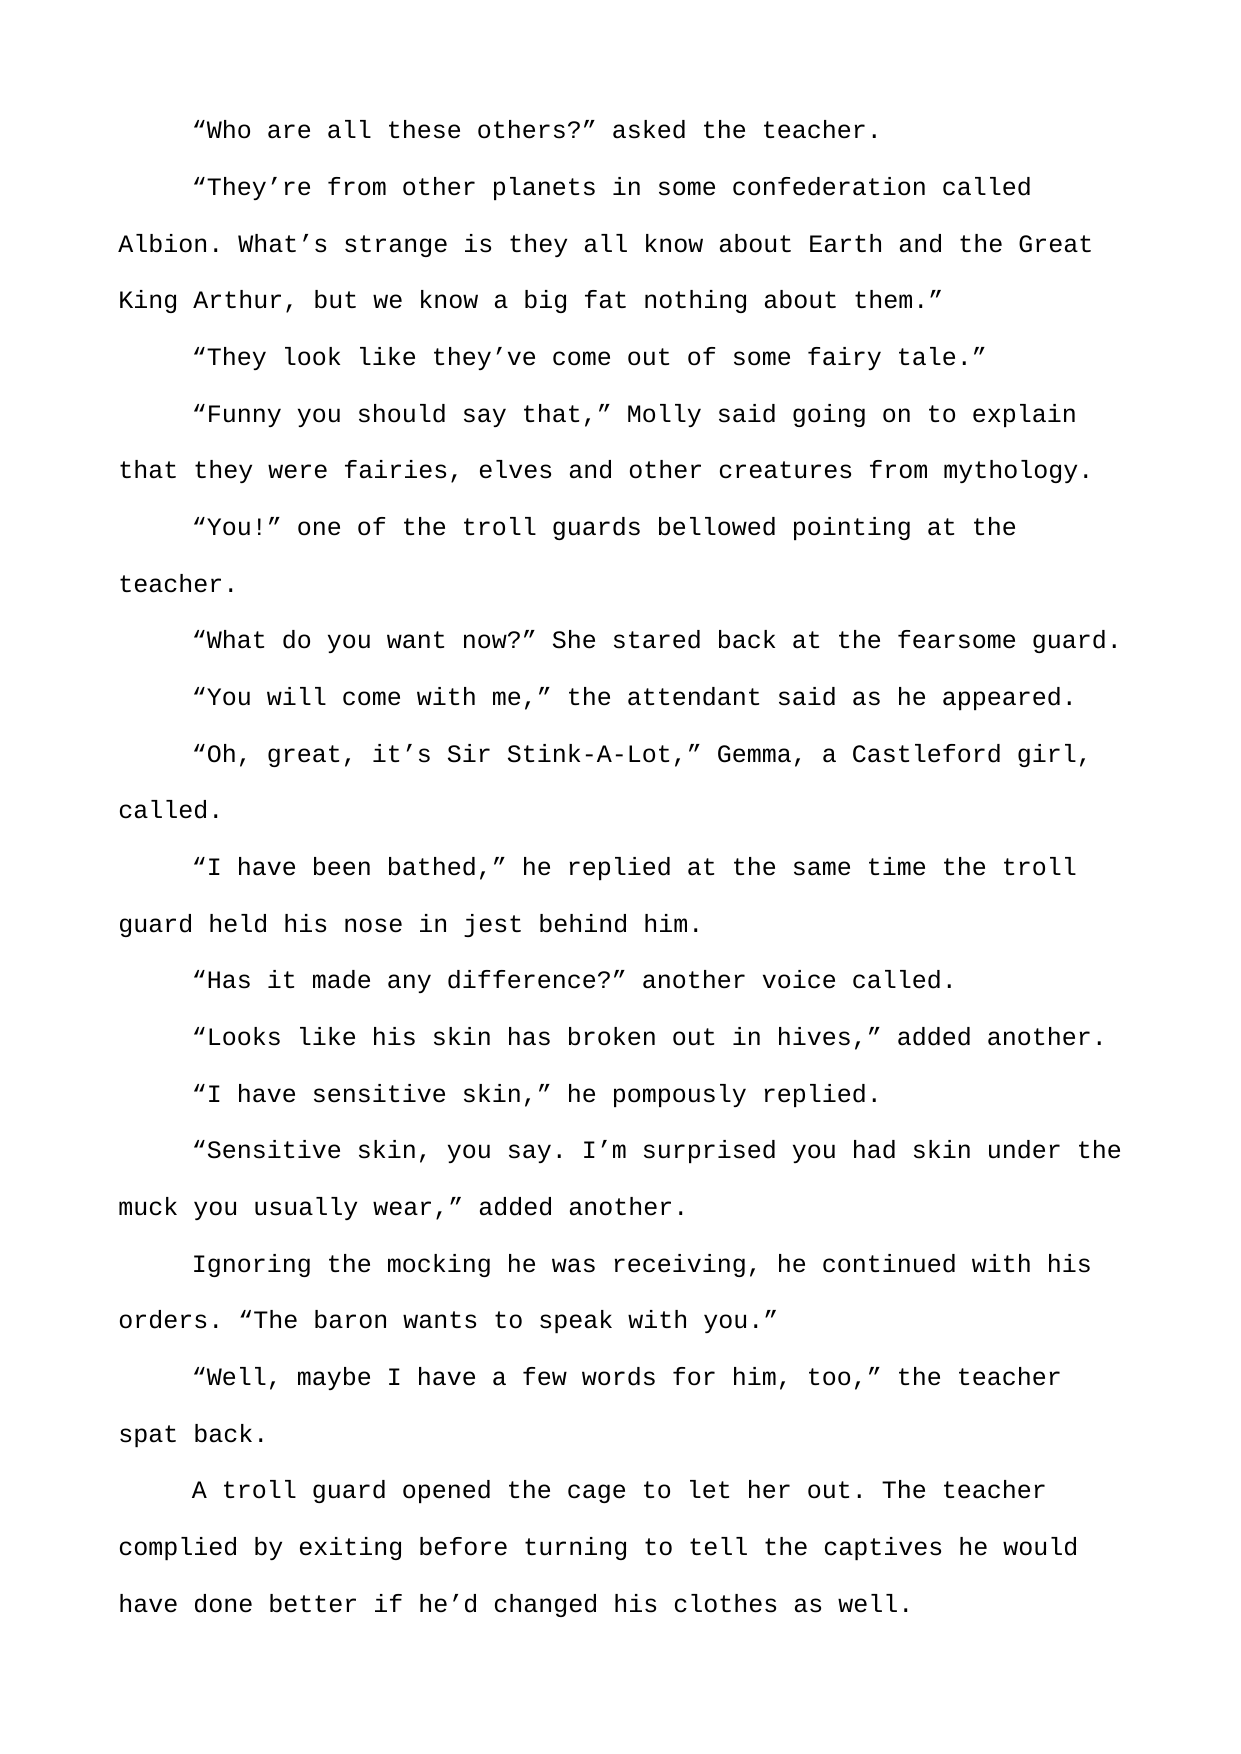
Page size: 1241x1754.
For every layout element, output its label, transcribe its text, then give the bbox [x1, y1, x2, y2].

text “Sensitive skin, you say. I’m surprised you had skin under the muck you usually wear,” added another. [118, 1138, 1122, 1223]
text “Oh, great, it’s Sir Stink-A-Lot,” Gemma, a Castleford girl, called. [118, 741, 1122, 826]
text Ignoring the mocking he was receiving, he continued with his orders. “The baron wants to speak with you.” [118, 1251, 1122, 1336]
text “I have been bathed,” he replied at the same time the troll guard held his nose in jest behind him. [118, 855, 1122, 940]
text “They’re from other planets in some confederation called Albion. What’s strange is they all know about Earth and the Great King Arthur, but we know a big fat nothing about them.” [118, 175, 1122, 316]
text “Looks like his skin has broken out in hives,” added another. [118, 1025, 1122, 1053]
text “Has it made any difference?” another voice called. [118, 968, 1122, 996]
text A troll guard opened the cage to let her out. The teacher complied by exiting before turning to tell the captives he would have done better if he’d changed his clothes as well. [118, 1478, 1122, 1620]
text “Who are all these others?” asked the teacher. [118, 118, 1122, 146]
text “What do you want now?” She stared back at the fearsome guard. [118, 628, 1122, 656]
text “You will come with me,” the attendant said as he appeared. [118, 685, 1122, 713]
text “Well, maybe I have a few words for him, too,” the teacher spat back. [118, 1365, 1122, 1450]
text “I have sensitive skin,” he pompously replied. [118, 1081, 1122, 1110]
text “You!” one of the troll guards bellowed pointing at the teacher. [118, 515, 1122, 600]
text “Funny you should say that,” Molly said going on to explain that they were fairies, elves and other creatures from mythology. [118, 401, 1122, 486]
text “They look like they’ve come out of some fairy tale.” [118, 345, 1122, 373]
